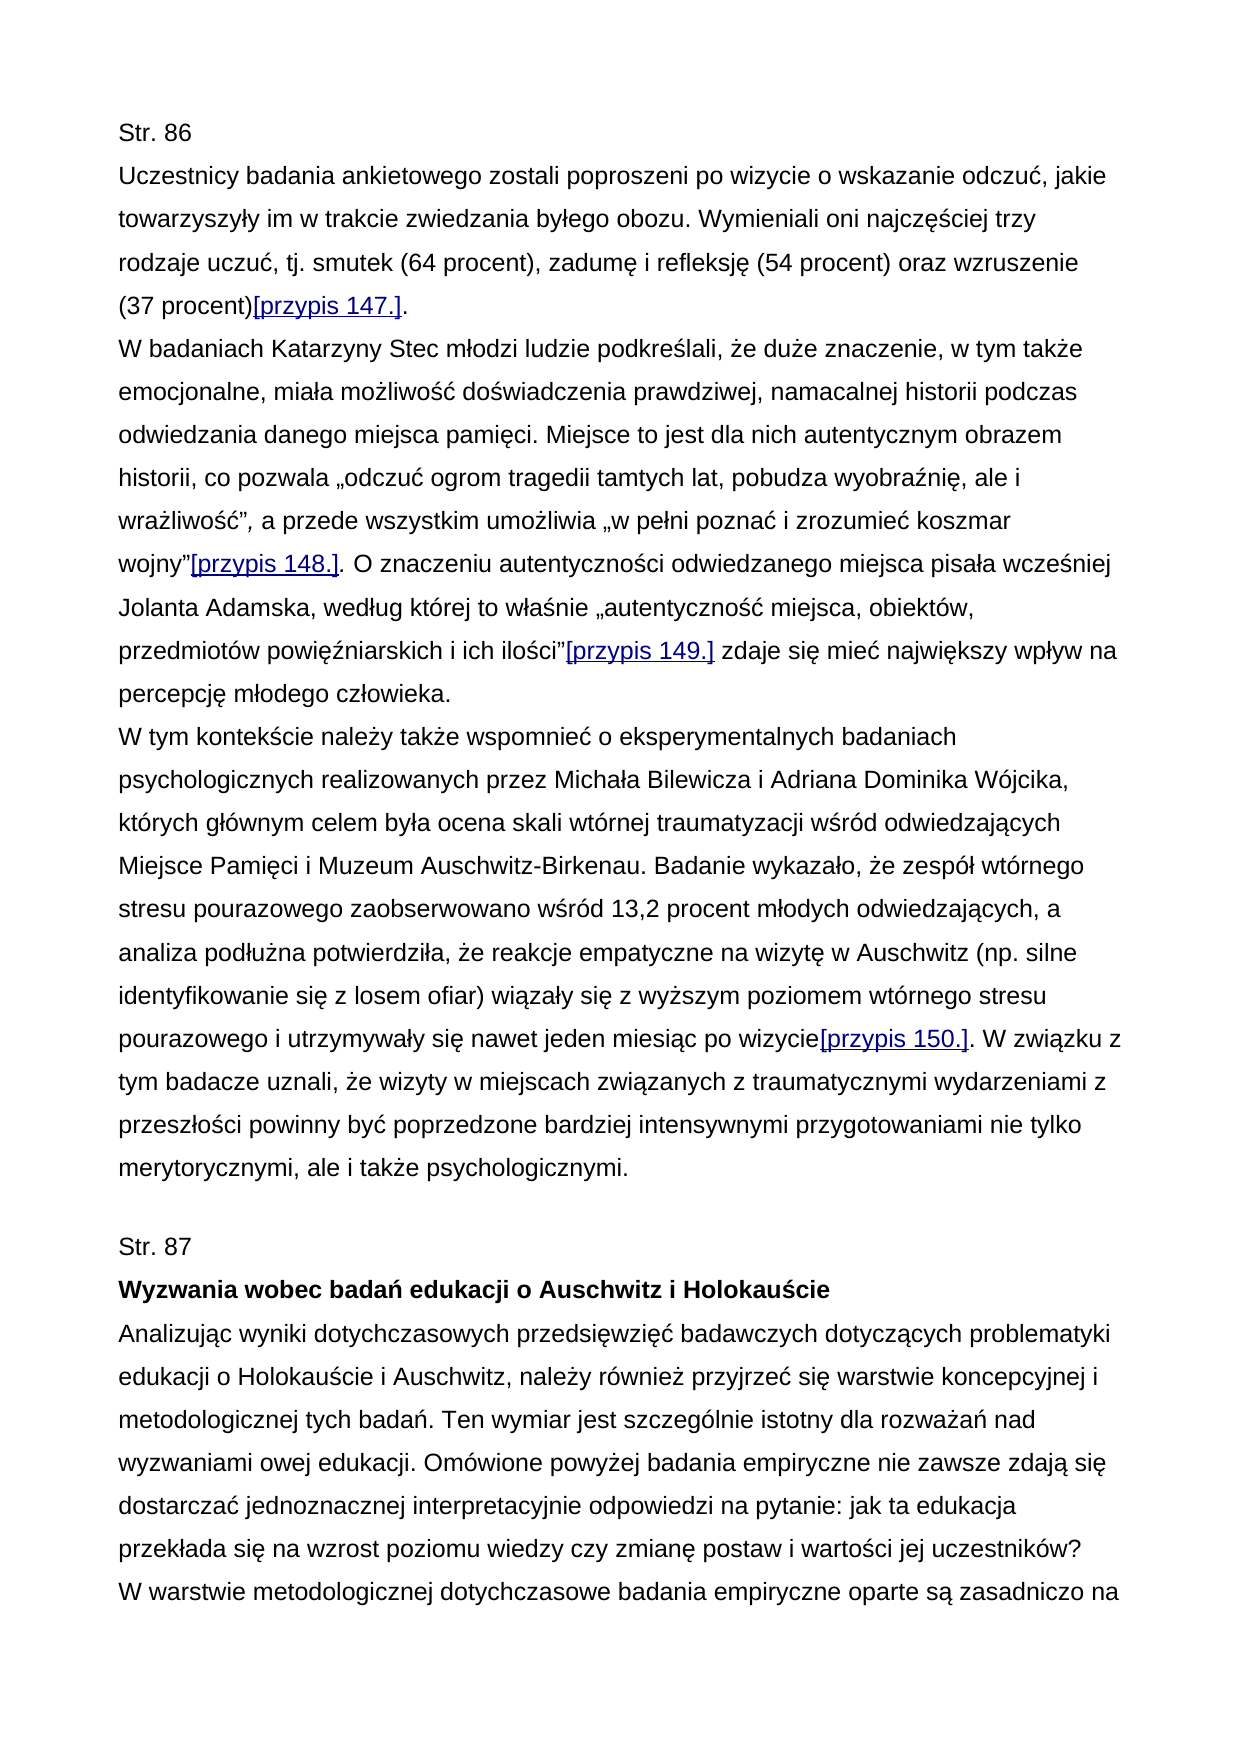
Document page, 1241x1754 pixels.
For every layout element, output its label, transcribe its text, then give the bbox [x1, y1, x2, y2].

subtitle Wyzwania wobec badań edukacji o Auschwitz i Holokauście [118, 1275, 1122, 1304]
text Str. 86 [118, 118, 1122, 147]
text Str. 87 [118, 1232, 1122, 1261]
text W warstwie metodologicznej dotychczasowe badania empiryczne oparte są zasadniczo na [118, 1577, 1122, 1606]
text W badaniach Katarzyny Stec młodzi ludzie podkreślali, że duże znaczenie, w tym także emocjonalne, miała możliwość doświadczenia prawdziwej, namacalnej historii podczas odwiedzania danego miejsca pamięci. Miejsce to jest dla nich autentycznym obrazem historii, co pozwala „odczuć ogrom tragedii tamtych lat, pobudza wyobraźnię, ale i wrażliwość”, a przede wszystkim umożliwia „w pełni poznać i zrozumieć koszmar wojny”[przypis 148.]. O znaczeniu autentyczności odwiedzanego miejsca pisała wcześniej Jolanta Adamska, według której to właśnie „autentyczność miejsca, obiektów, przedmiotów powięźniarskich i ich ilości”[przypis 149.] zdaje się mieć największy wpływ na percepcję młodego człowieka. [118, 334, 1122, 707]
text Analizując wyniki dotychczasowych przedsięwzięć badawczych dotyczących problematyki edukacji o Holokauście i Auschwitz, należy również przyjrzeć się warstwie koncepcyjnej i metodologicznej tych badań. Ten wymiar jest szczególnie istotny dla rozważań nad wyzwaniami owej edukacji. Omówione powyżej badania empiryczne nie zawsze zdają się dostarczać jednoznacznej interpretacyjnie odpowiedzi na pytanie: jak ta edukacja przekłada się na wzrost poziomu wiedzy czy zmianę postaw i wartości jej uczestników? [118, 1318, 1122, 1563]
text Uczestnicy badania ankietowego zostali poproszeni po wizycie o wskazanie odczuć, jakie towarzyszyły im w trakcie zwiedzania byłego obozu. Wymieniali oni najczęściej trzy rodzaje uczuć, tj. smutek (64 procent), zadumę i refleksję (54 procent) oraz wzruszenie (37 procent)[przypis 147.]. [118, 161, 1122, 319]
text W tym kontekście należy także wspomnieć o eksperymentalnych badaniach psychologicznych realizowanych przez Michała Bilewicza i Adriana Dominika Wójcika, których głównym celem była ocena skali wtórnej traumatyzacji wśród odwiedzających Miejsce Pamięci i Muzeum Auschwitz-Birkenau. Badanie wykazało, że zespół wtórnego stresu pourazowego zaobserwowano wśród 13,2 procent młodych odwiedzających, a analiza podłużna potwierdziła, że reakcje empatyczne na wizytę w Auschwitz (np. silne identyfikowanie się z losem ofiar) wiązały się z wyższym poziomem wtórnego stresu pourazowego i utrzymywały się nawet jeden miesiąc po wizycie[przypis 150.]. W związku z tym badacze uznali, że wizyty w miejscach związanych z traumatycznymi wydarzeniami z przeszłości powinny być poprzedzone bardziej intensywnymi przygotowaniami nie tylko merytorycznymi, ale i także psychologicznymi. [118, 722, 1122, 1182]
